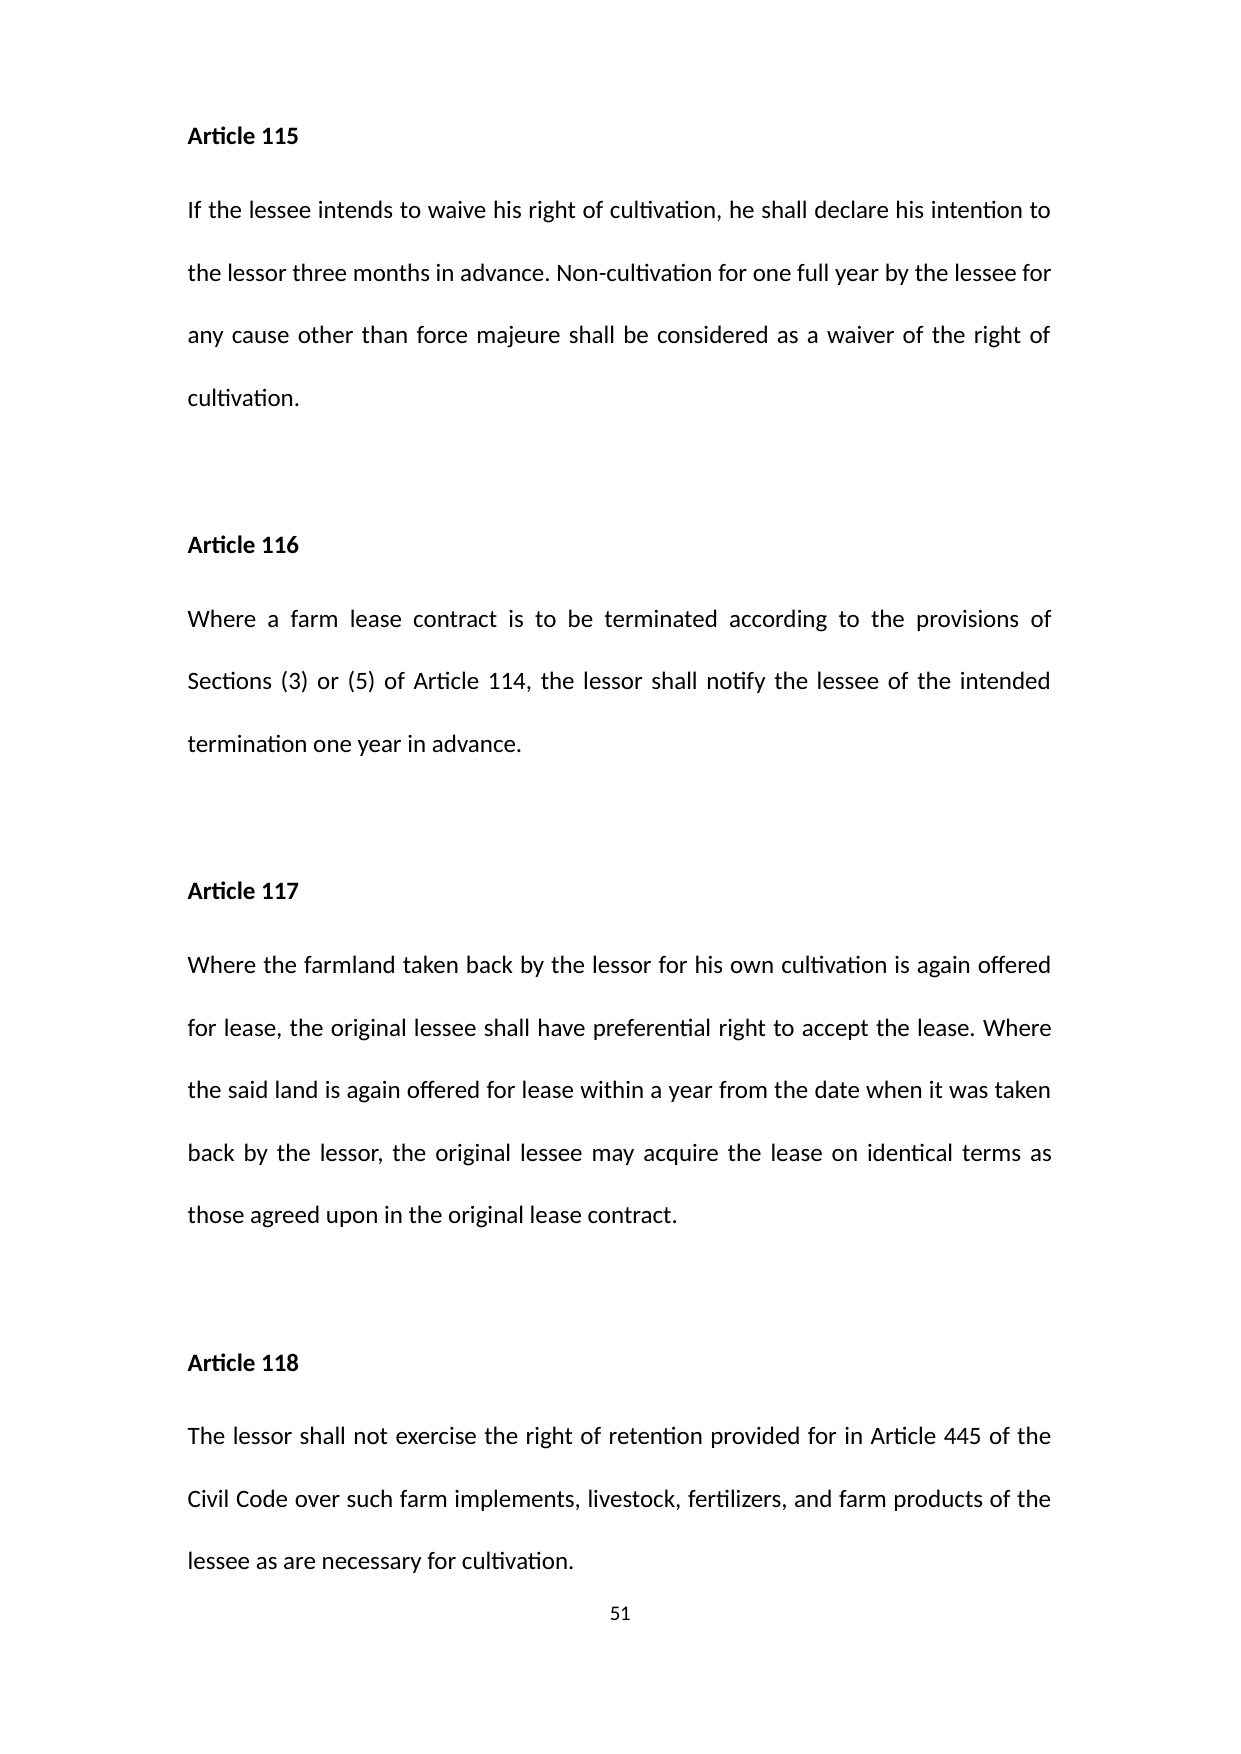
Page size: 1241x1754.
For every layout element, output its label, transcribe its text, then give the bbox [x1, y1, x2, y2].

text Article 117 [187, 849, 1053, 912]
text Article 118 [187, 1320, 1053, 1383]
text Article 116 [187, 503, 1053, 565]
text If the lessee intends to waive his right of cultivation, he shall declare his intention to the lessor three months in advance. Non-cultivation for one full year by the lessee for any cause other than force majeure shall be considered as a waiver of the right of cultivation. [187, 168, 1053, 418]
text Article 115 [187, 94, 1053, 157]
text The lessor shall not exercise the right of retention provided for in Article 445 of the Civil Code over such farm implements, livestock, fertilizers, and farm products of the lessee as are necessary for cultivation. [187, 1394, 1053, 1582]
text Where a farm lease contract is to be terminated according to the provisions of Sections (3) or (5) of Article 114, the lessor shall notify the lessee of the intended termination one year in advance. [187, 577, 1053, 764]
text Where the farmland taken back by the lessor for his own cultivation is again offered for lease, the original lessee shall have preferential right to accept the lease. Where the said land is again offered for lease within a year from the date when it was taken back by the lessor, the original lessee may acquire the lease on identical terms as those agreed upon in the original lease contract. [187, 923, 1053, 1235]
